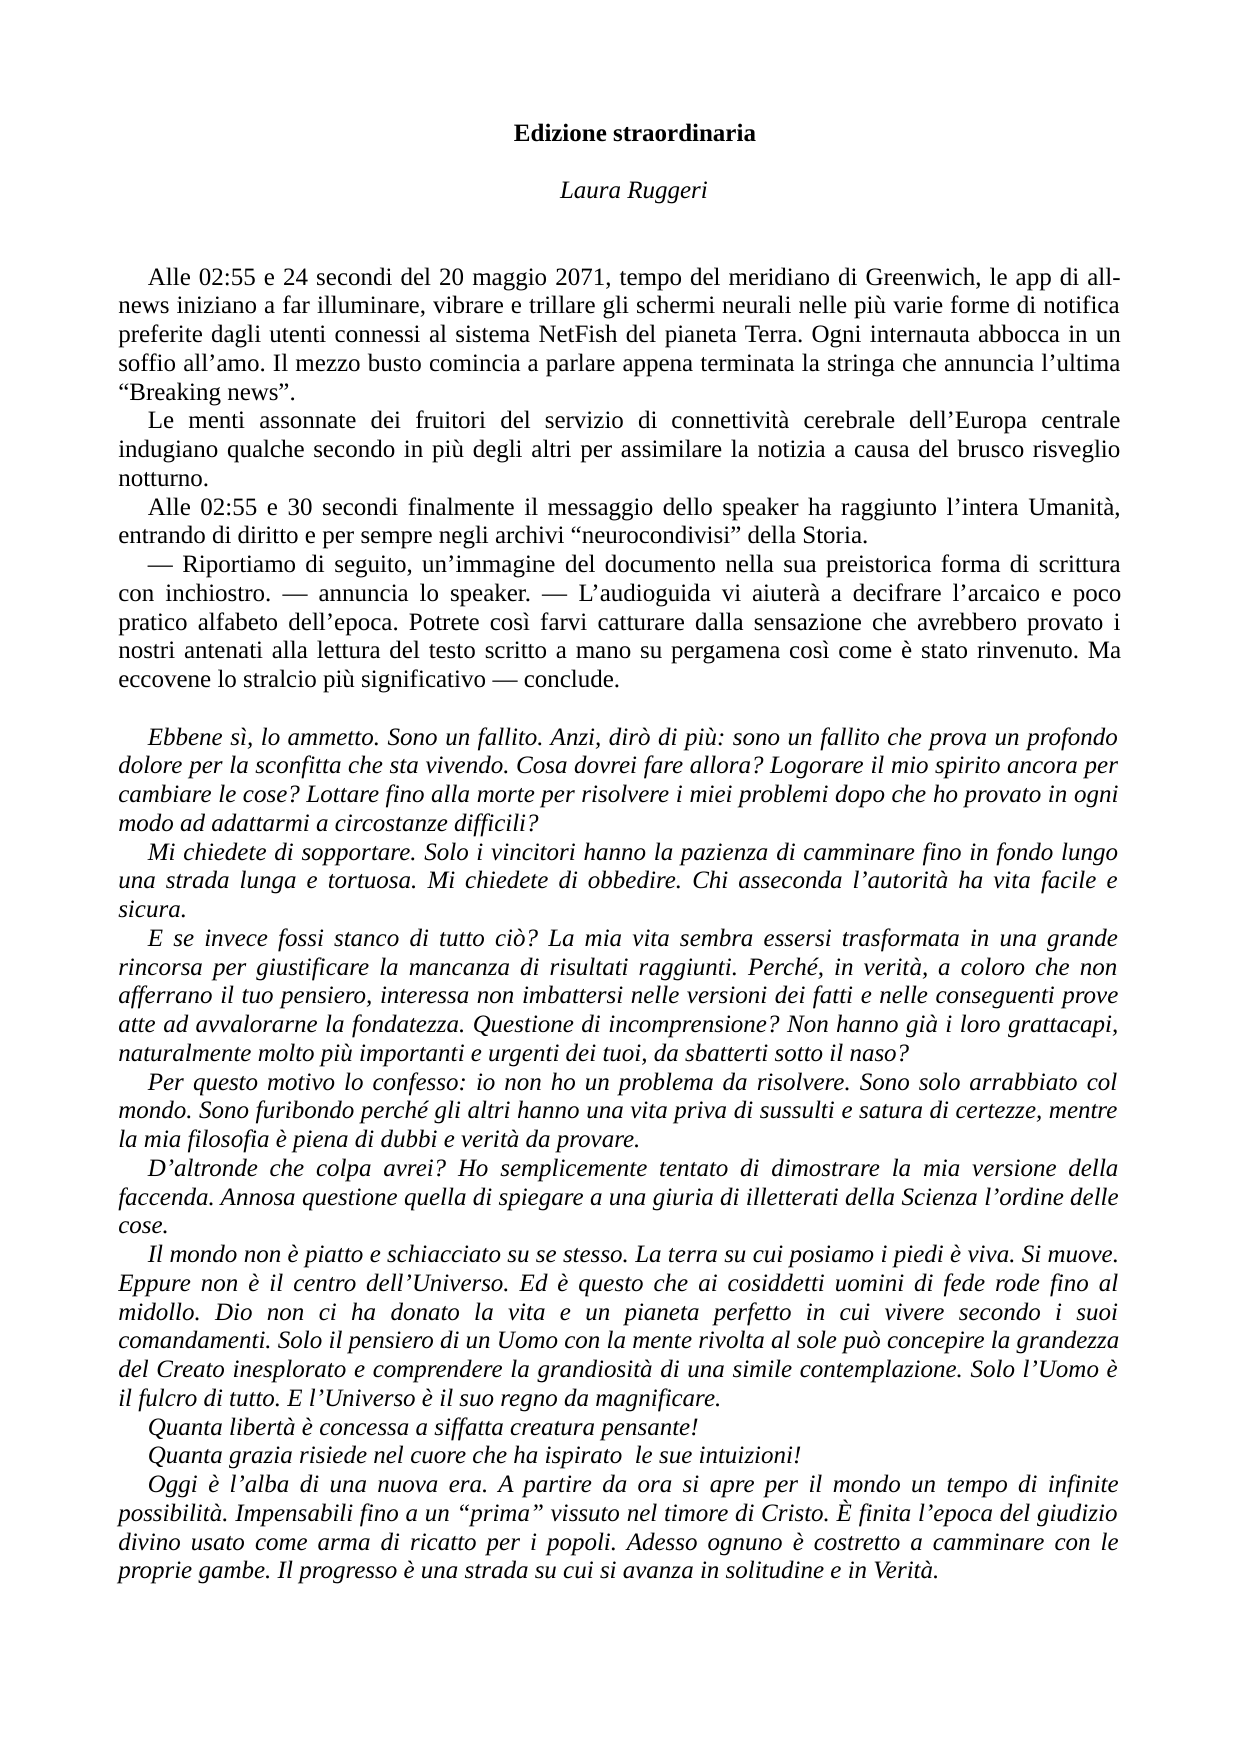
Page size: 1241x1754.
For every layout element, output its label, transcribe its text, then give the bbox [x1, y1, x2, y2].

text D’altronde che colpa avrei? Ho semplicemente tentato di dimostrare la mia versione della faccenda. Annosa questione quella di spiegare a una giuria di illetterati della Scienza l’ordine delle cose. [118, 1153, 1122, 1239]
text Mi chiedete di sopportare. Solo i vincitori hanno la pazienza di camminare fino in fondo lungo una strada lunga e tortuosa. Mi chiedete di obbedire. Chi asseconda l’autorità ha vita facile e sicura. [118, 837, 1122, 923]
text — Riportiamo di seguito, un’immagine del documento nella sua preistorica forma di scrittura con inchiostro. — annuncia lo speaker. — L’audioguida vi aiuterà a decifrare l’arcaico e poco pratico alfabeto dell’epoca. Potrete così farvi catturare dalla sensazione che avrebbero provato i nostri antenati alla lettura del testo scritto a mano su pergamena così come è stato rinvenuto. Ma eccovene lo stralcio più significativo — conclude. [118, 549, 1122, 693]
text Alle 02:55 e 30 secondi finalmente il messaggio dello speaker ha raggiunto l’intera Umanità, entrando di diritto e per sempre negli archivi “neurocondivisi” della Storia. [118, 492, 1122, 549]
text Alle 02:55 e 24 secondi del 20 maggio 2071, tempo del meridiano di Greenwich, le app di all-news iniziano a far illuminare, vibrare e trillare gli schermi neurali nelle più varie forme di notifica preferite dagli utenti connessi al sistema NetFish del pianeta Terra. Ogni internauta abbocca in un soffio all’amo. Il mezzo busto comincia a parlare appena terminata la stringa che annuncia l’ultima “Breaking news”. [118, 262, 1122, 406]
text Laura Ruggeri [118, 176, 1122, 204]
text Quanta grazia risiede nel cuore che ha ispirato le sue intuizioni! [118, 1441, 1122, 1469]
text Edizione straordinaria [118, 118, 1122, 147]
text Quanta libertà è concessa a siffatta creatura pensante! [118, 1412, 1122, 1441]
text Oggi è l’alba di una nuova era. A partire da ora si apre per il mondo un tempo di infinite possibilità. Impensabili fino a un “prima” vissuto nel timore di Cristo. È finita l’epoca del giudizio divino usato come arma di ricatto per i popoli. Adesso ognuno è costretto a camminare con le proprie gambe. Il progresso è una strada su cui si avanza in solitudine e in Verità. [118, 1469, 1122, 1584]
text Il mondo non è piatto e schiacciato su se stesso. La terra su cui posiamo i piedi è viva. Si muove. Eppure non è il centro dell’Universo. Ed è questo che ai cosiddetti uomini di fede rode fino al midollo. Dio non ci ha donato la vita e un pianeta perfetto in cui vivere secondo i suoi comandamenti. Solo il pensiero di un Uomo con la mente rivolta al sole può concepire la grandezza del Creato inesplorato e comprendere la grandiosità di una simile contemplazione. Solo l’Uomo è il fulcro di tutto. E l’Universo è il suo regno da magnificare. [118, 1239, 1122, 1412]
text Le menti assonnate dei fruitori del servizio di connettività cerebrale dell’Europa centrale indugiano qualche secondo in più degli altri per assimilare la notizia a causa del brusco risveglio notturno. [118, 406, 1122, 492]
text Ebbene sì, lo ammetto. Sono un fallito. Anzi, dirò di più: sono un fallito che prova un profondo dolore per la sconfitta che sta vivendo. Cosa dovrei fare allora? Logorare il mio spirito ancora per cambiare le cose? Lottare fino alla morte per risolvere i miei problemi dopo che ho provato in ogni modo ad adattarmi a circostanze difficili? [118, 722, 1122, 837]
text Per questo motivo lo confesso: io non ho un problema da risolvere. Sono solo arrabbiato col mondo. Sono furibondo perché gli altri hanno una vita priva di sussulti e satura di certezze, mentre la mia filosofia è piena di dubbi e verità da provare. [118, 1067, 1122, 1153]
text E se invece fossi stanco di tutto ciò? La mia vita sembra essersi trasformata in una grande rincorsa per giustificare la mancanza di risultati raggiunti. Perché, in verità, a coloro che non afferrano il tuo pensiero, interessa non imbattersi nelle versioni dei fatti e nelle conseguenti prove atte ad avvalorarne la fondatezza. Questione di incomprensione? Non hanno già i loro grattacapi, naturalmente molto più importanti e urgenti dei tuoi, da sbatterti sotto il naso? [118, 923, 1122, 1067]
